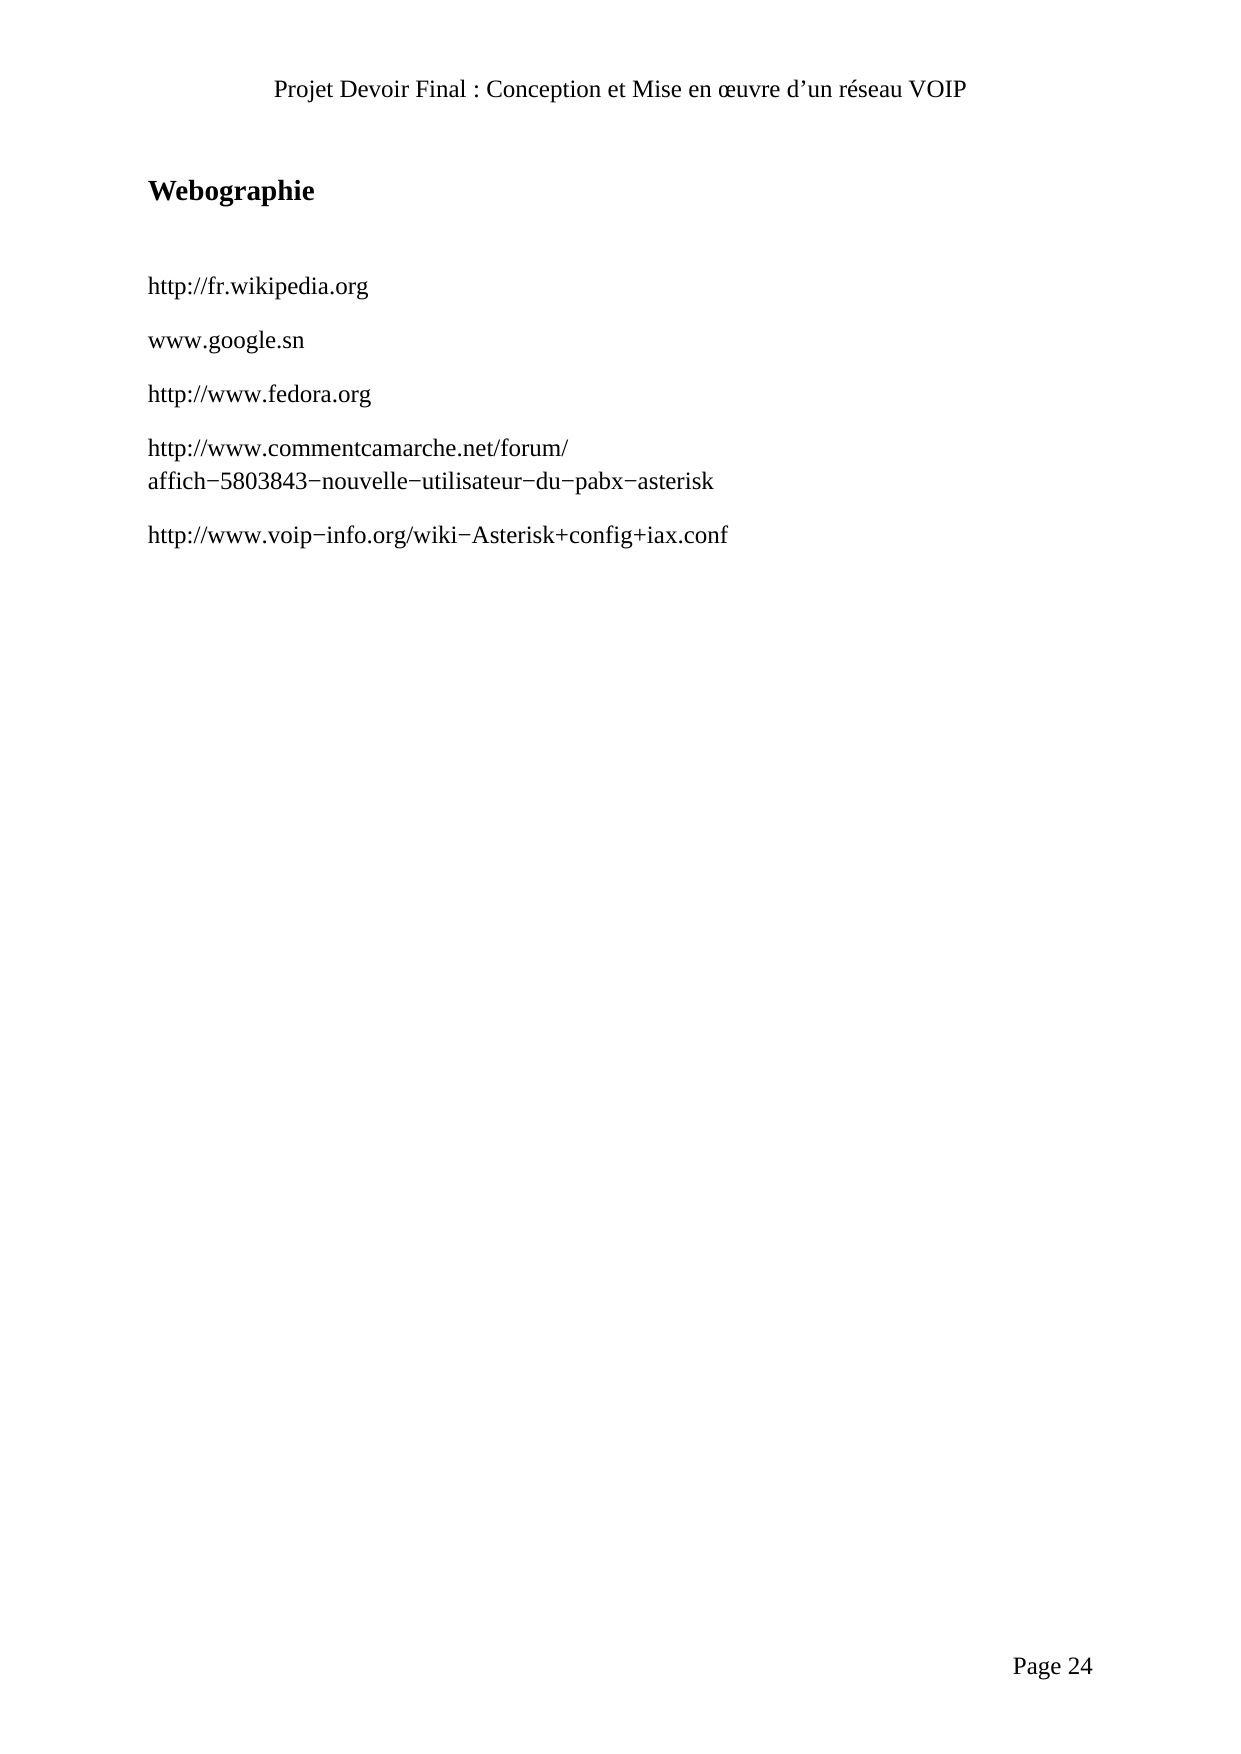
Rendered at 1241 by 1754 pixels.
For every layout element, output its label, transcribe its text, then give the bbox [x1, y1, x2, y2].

subtitle Webographie [148, 173, 1092, 206]
text http://www.commentcamarche.net/forum/affich−5803843−nouvelle−utilisateur−du−pabx−asterisk [148, 433, 1092, 495]
text http://www.voip−info.org/wiki−Asterisk+config+iax.conf [148, 520, 1092, 548]
text http://www.fedora.org [148, 379, 1092, 408]
text www.google.sn [148, 325, 1092, 354]
text http://fr.wikipedia.org [148, 271, 1092, 300]
